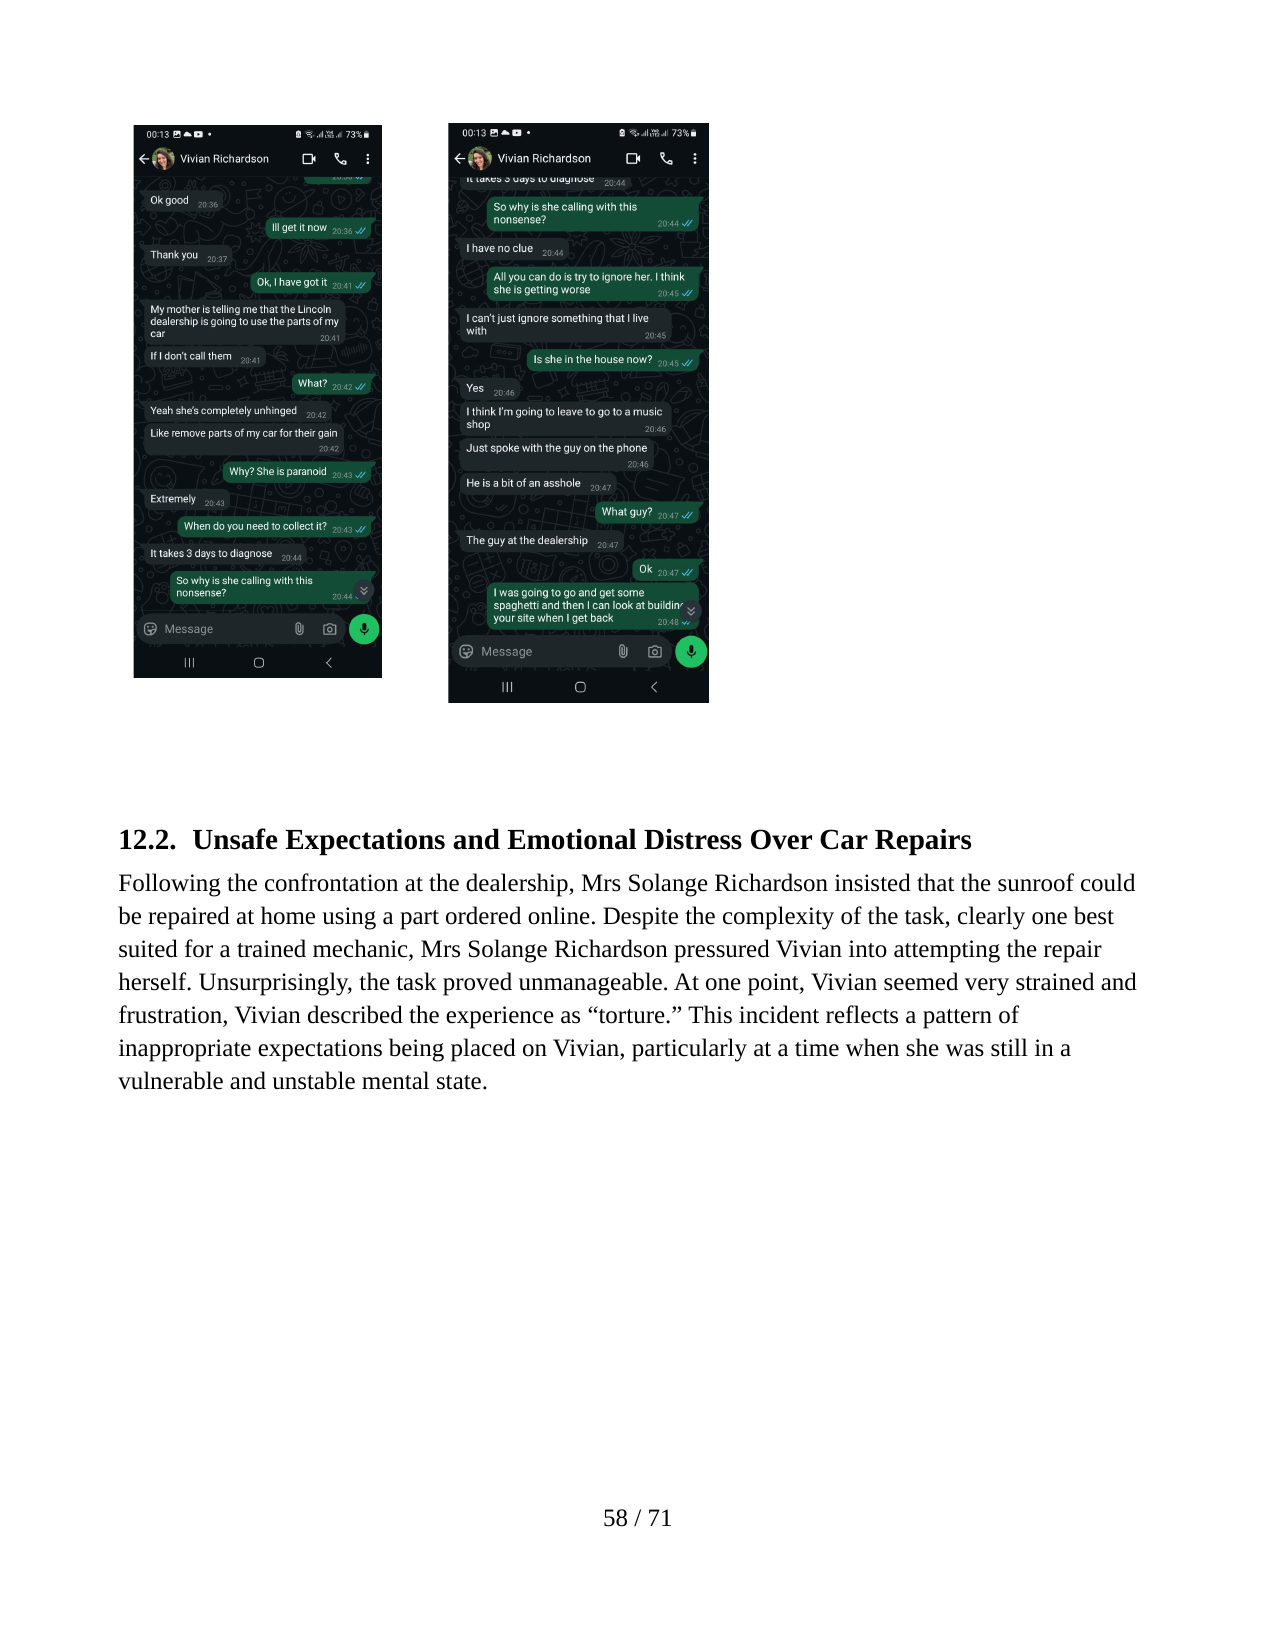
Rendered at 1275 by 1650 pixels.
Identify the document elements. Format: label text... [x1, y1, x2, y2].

picture [448, 123, 709, 703]
subtitle Unsafe Expectations and Emotional Distress Over Car Repairs [118, 822, 1157, 856]
text Following the confrontation at the dealership, Mrs Solange Richardson insisted that the sunroof could be repaired at home using a part ordered online. Despite the complexity of the task, clearly one best suited for a trained mechanic, Mrs Solange Richardson pressured Vivian into attempting the repair herself. Unsurprisingly, the task proved unmanageable. At one point, Vivian seemed very strained and frustration, Vivian described the experience as “torture.” This incident reflects a pattern of inappropriate expectations being placed on Vivian, particularly at a time when she was still in a vulnerable and unstable mental state. [118, 868, 1157, 1095]
picture [133, 125, 382, 678]
